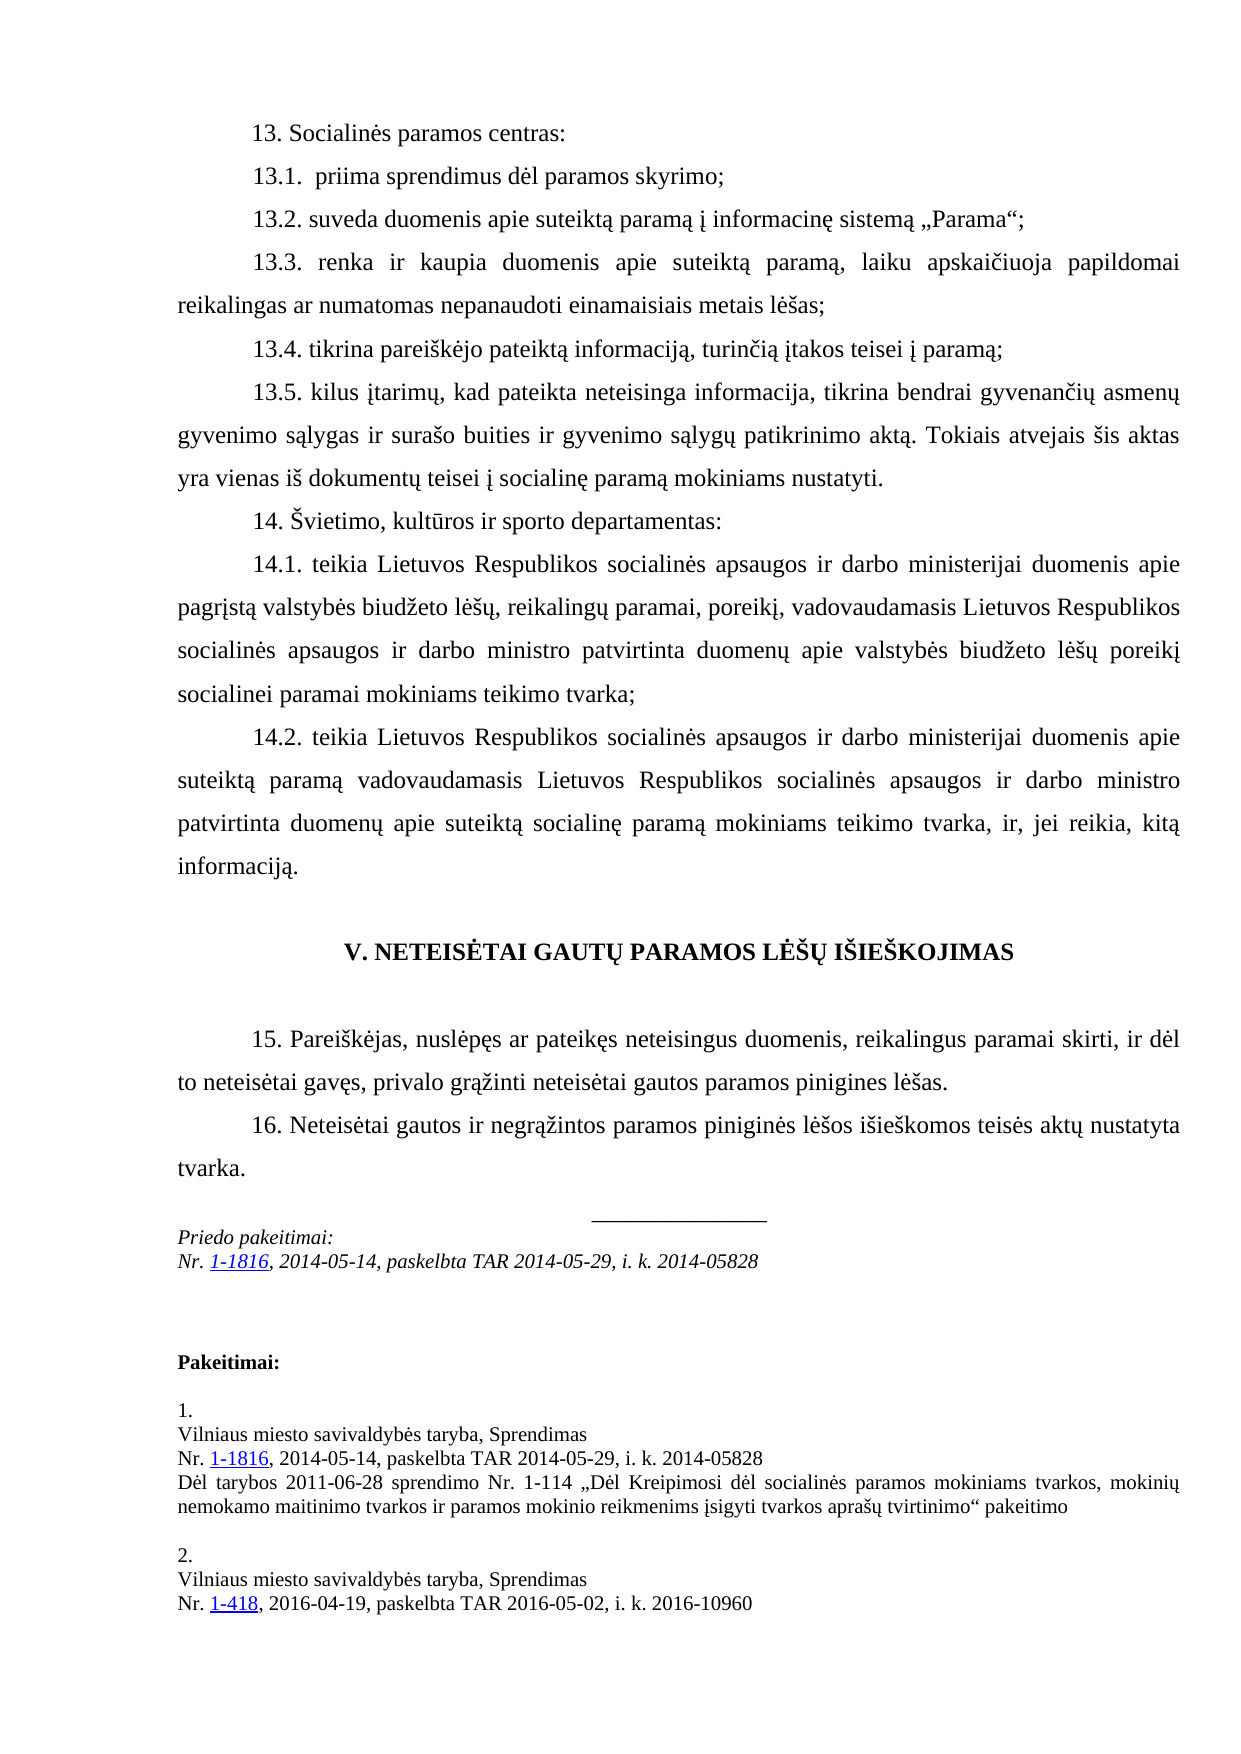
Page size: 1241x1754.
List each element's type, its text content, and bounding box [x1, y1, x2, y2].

text Nr. 1-418, 2016-04-19, paskelbta TAR 2016-05-02, i. k. 2016-10960 [177, 1591, 1181, 1615]
text Nr. 1-1816, 2014-05-14, paskelbta TAR 2014-05-29, i. k. 2014-05828 [177, 1446, 1181, 1470]
text Nr. 1-1816, 2014-05-14, paskelbta TAR 2014-05-29, i. k. 2014-05828 [177, 1249, 1181, 1273]
text Pakeitimai: [177, 1350, 1181, 1374]
text 14.1. teikia Lietuvos Respublikos socialinės apsaugos ir darbo ministerijai duomenis apie pagrįstą valstybės biudžeto lėšų, reikalingų paramai, poreikį, vadovaudamasis Lietuvos Respublikos socialinės apsaugos ir darbo ministro patvirtinta duomenų apie valstybės biudžeto lėšų poreikį socialinei paramai mokiniams teikimo tvarka; [177, 549, 1181, 707]
text 15. Pareiškėjas, nuslėpęs ar pateikęs neteisingus duomenis, reikalingus paramai skirti, ir dėl to neteisėtai gavęs, privalo grąžinti neteisėtai gautos paramos pinigines lėšas. [177, 1024, 1181, 1096]
text 2. [177, 1542, 1181, 1567]
text Vilniaus miesto savivaldybės taryba, Sprendimas [177, 1422, 1181, 1446]
text Priedo pakeitimai: [177, 1225, 1181, 1249]
text 14.2. teikia Lietuvos Respublikos socialinės apsaugos ir darbo ministerijai duomenis apie suteiktą paramą vadovaudamasis Lietuvos Respublikos socialinės apsaugos ir darbo ministro patvirtinta duomenų apie suteiktą socialinę paramą mokiniams teikimo tvarka, ir, jei reikia, kitą informaciją. [177, 722, 1181, 880]
text 13. Socialinės paramos centras: [177, 118, 1181, 147]
text 13.1. priima sprendimus dėl paramos skyrimo; [177, 161, 1181, 190]
text 13.2. suveda duomenis apie suteiktą paramą į informacinę sistemą „Parama“; [177, 204, 1181, 233]
text Vilniaus miesto savivaldybės taryba, Sprendimas [177, 1567, 1181, 1591]
text 14. Švietimo, kultūros ir sporto departamentas: [177, 506, 1181, 535]
text V. NETEISĖTAI GAUTŲ PARAMOS LĖŠŲ IŠIEŠKOJIMAS [177, 937, 1181, 966]
text 13.3. renka ir kaupia duomenis apie suteiktą paramą, laiku apskaičiuoja papildomai reikalingas ar numatomas nepanaudoti einamaisiais metais lėšas; [177, 247, 1181, 319]
text Dėl tarybos 2011-06-28 sprendimo Nr. 1-114 „Dėl Kreipimosi dėl socialinės paramos mokiniams tvarkos, mokinių nemokamo maitinimo tvarkos ir paramos mokinio reikmenims įsigyti tvarkos aprašų tvirtinimo“ pakeitimo [177, 1470, 1181, 1518]
text 13.5. kilus įtarimų, kad pateikta neteisinga informacija, tikrina bendrai gyvenančių asmenų gyvenimo sąlygas ir surašo buities ir gyvenimo sąlygų patikrinimo aktą. Tokiais atvejais šis aktas yra vienas iš dokumentų teisei į socialinę paramą mokiniams nustatyti. [177, 377, 1181, 492]
text 16. Neteisėtai gautos ir negrąžintos paramos piniginės lėšos išieškomos teisės aktų nustatyta tvarka. [177, 1110, 1181, 1182]
text 1. [177, 1398, 1181, 1422]
text ______________ [177, 1196, 1181, 1225]
text 13.4. tikrina pareiškėjo pateiktą informaciją, turinčią įtakos teisei į paramą; [177, 334, 1181, 362]
